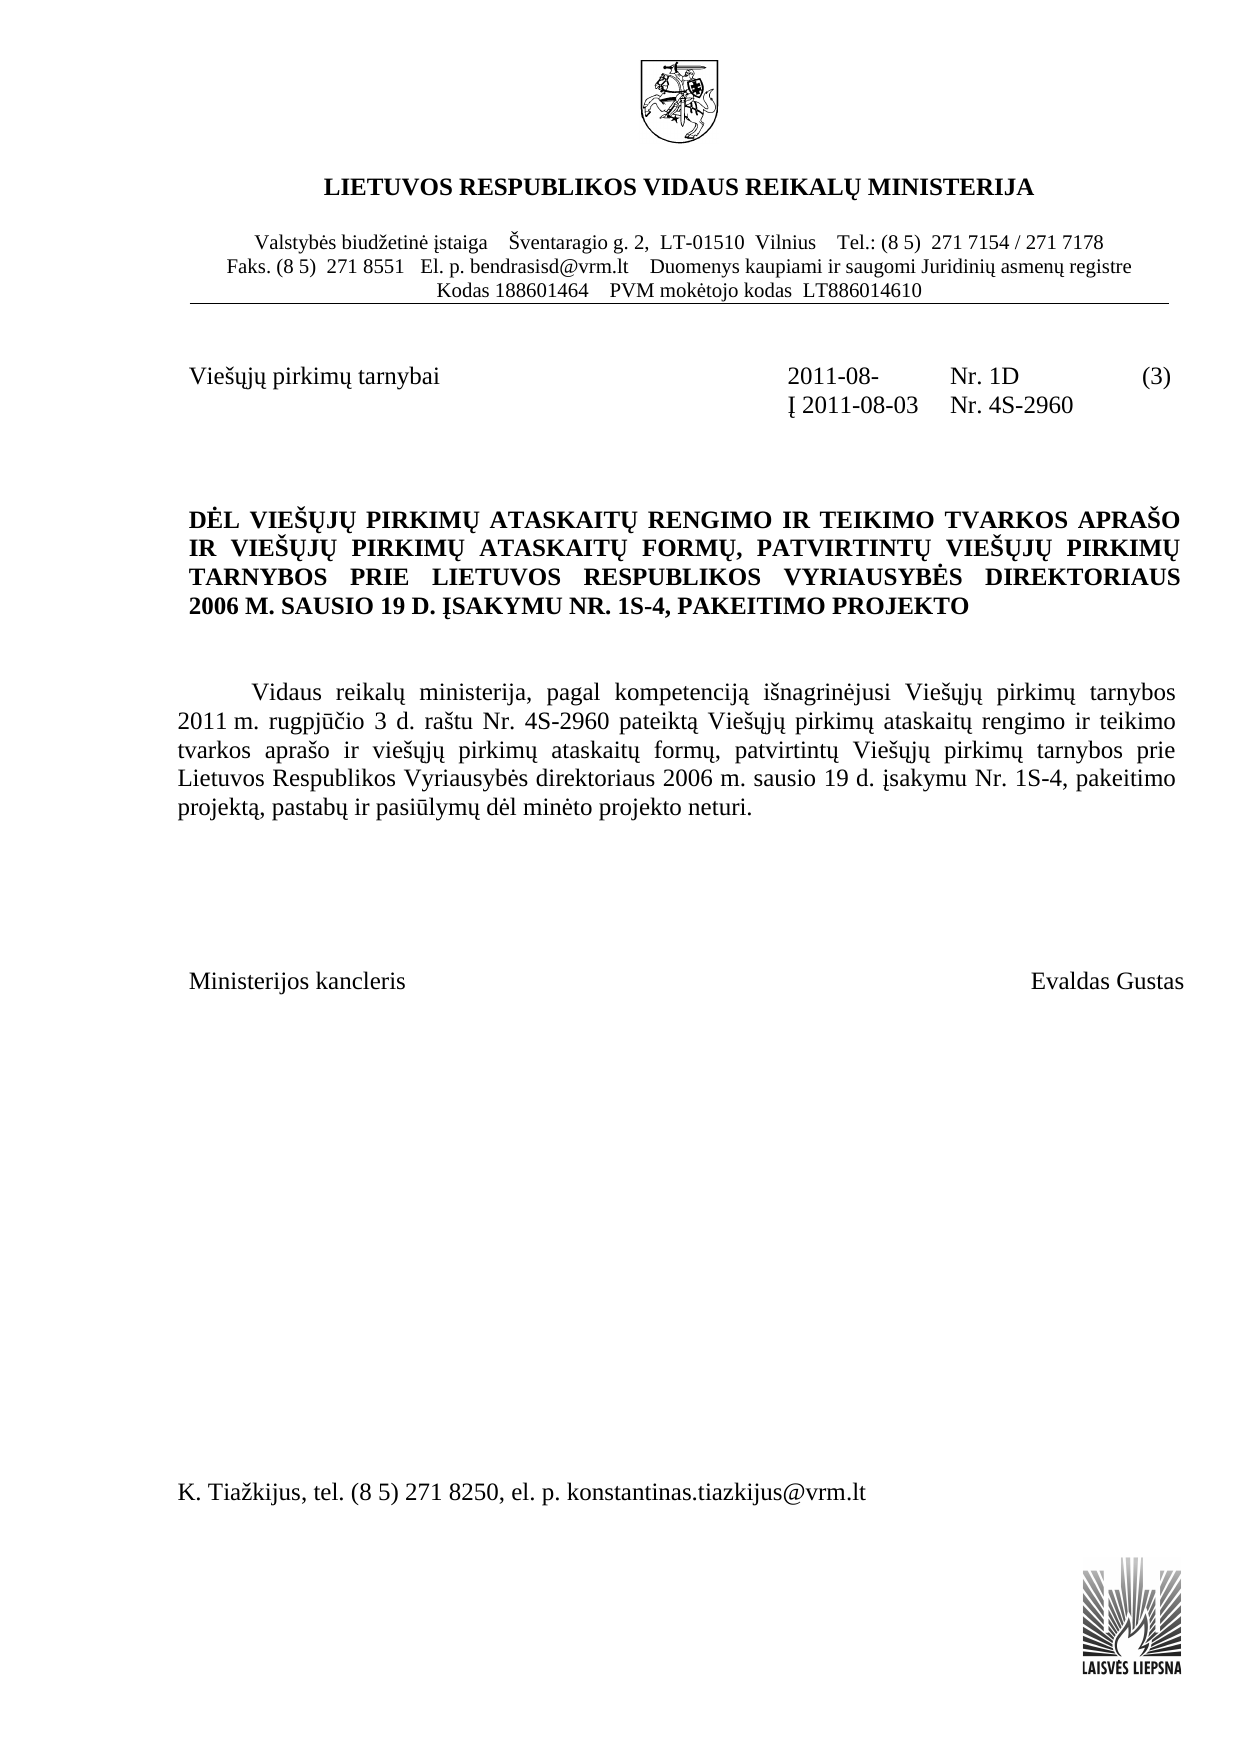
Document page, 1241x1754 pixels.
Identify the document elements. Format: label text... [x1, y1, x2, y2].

text Vidaus reikalų ministerija, pagal kompetenciją išnagrinėjusi Viešųjų pirkimų tarnybos 2011 m. rugpjūčio 3 d. raštu Nr. 4S-2960 pateiktą Viešųjų pirkimų ataskaitų rengimo ir teikimo tvarkos aprašo ir viešųjų pirkimų ataskaitų formų, patvirtintų Viešųjų pirkimų tarnybos prie Lietuvos Respublikos Vyriausybės direktoriaus 2006 m. sausio 19 d. įsakymu Nr. 1S-4, pakeitimo projektą, pastabų ir pasiūlymų dėl minėto projekto neturi. [177, 677, 1177, 821]
table_header [1193, 965, 1240, 1005]
table_header Dėl vIEŠŲJŲ PIRKIMŲ ATASKAITŲ RENGIMO IR TEIKIMO TVARKOS APRAŠO IR VIEŠŲJŲ PIRKIMŲ ATASKAITŲ FORMŲ, PATVIRTINTŲ VIEŠŲJŲ PIRKIMŲ TARNYBOS PRIE LIETUVOS RESPUBLIKOS VYRIAUSYBĖS DIREKTORIAUS 2006 M. SAUSIO 19 D. ĮSAKYMU NR. 1S-4, PAKEITIMO PROJeKTO [177, 505, 1193, 620]
table_cell [177, 1005, 1192, 1046]
table_header (3) [1126, 361, 1182, 418]
table_header 2011-08- Į 2011-08-03 [776, 361, 938, 418]
text K. Tiažkijus, tel. (8 5) 271 8250, el. p. konstantinas.tiazkijus@vrm.lt [177, 1477, 1181, 1506]
table_header [661, 361, 713, 418]
table_header Nr. 1D Nr. 4S-2960 [939, 361, 1126, 418]
table_header [714, 361, 776, 418]
table_header Viešųjų pirkimų tarnybai [177, 361, 661, 418]
table_header Ministerijos kancleris Evaldas Gustas [177, 965, 1192, 1005]
table_header Valstybės biudžetinė įstaiga Šventaragio g. 2, LT-01510 Vilnius Tel.: (8 5) 271 7154 / 271 7178 Faks. (8 5) 271 8551 El. p. bendrasisd@vrm.lt Duomenys kaupiami ir saugomi Juridinių asmenų registre Kodas 188601464 PVM mokėtojo kodas LT886014610 [190, 230, 1169, 302]
table_cell [1193, 1005, 1240, 1046]
text LIETUVOS RESPUBLIKOS VIDAUS REIKALŲ MINISTERIJA [177, 172, 1181, 201]
